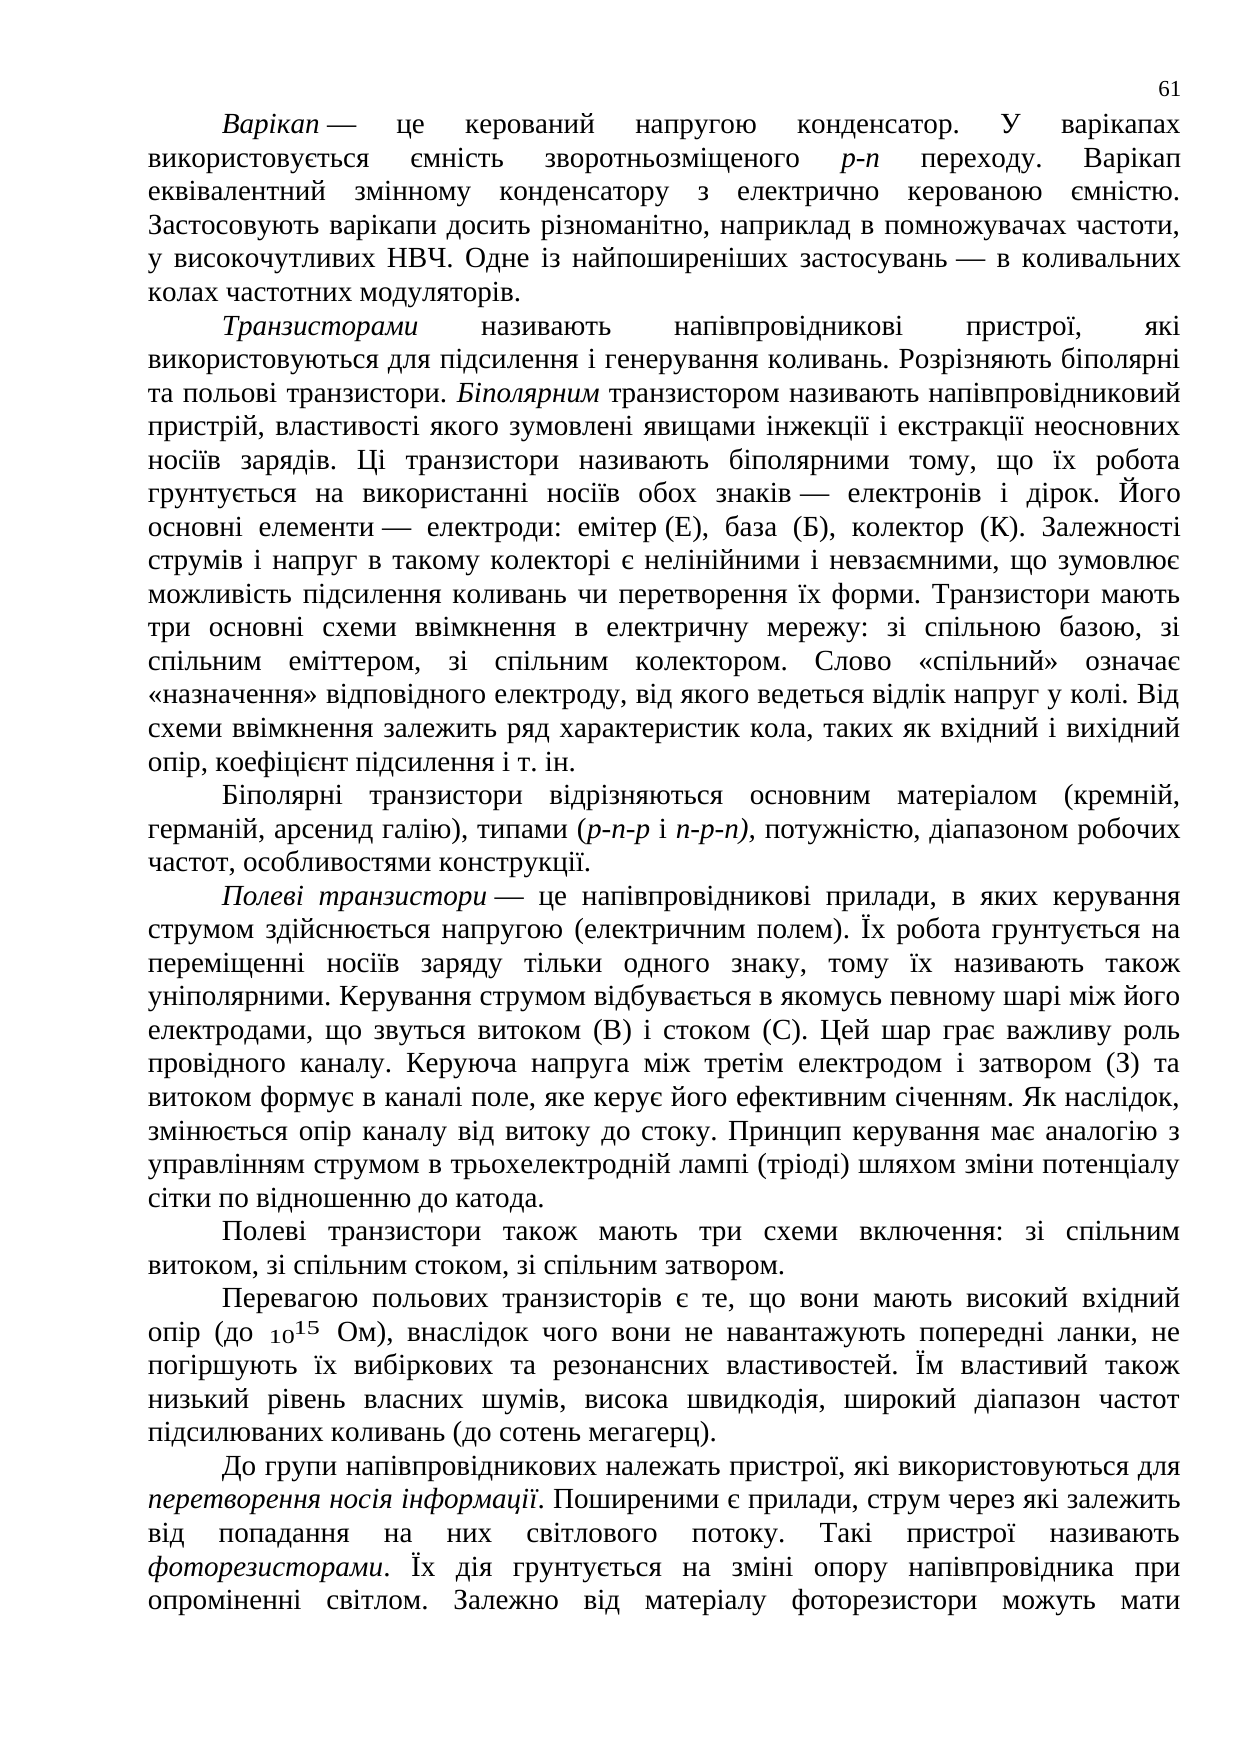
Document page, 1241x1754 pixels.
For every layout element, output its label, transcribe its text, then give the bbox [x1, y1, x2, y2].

text Транзисторами називають напівпровідникові пристрої, які використовуються для підсилення і генерування коливань. Розрізняють біполярні та польові транзистори. Біполярним транзистором називають напівпровідниковий пристрій, властивості якого зумовлені явищами інжекції і екстракції неосновних носіїв зарядів. Ці транзистори називають біполярними тому, що їх робота грунтується на використанні носіїв обох знаків — електронів і дірок. Його основні елементи — електроди: емітер (Е), база (Б), колектор (К). Залежності струмів і напруг в такому колекторі є нелінійними і невзаємними, що зумовлює можливість підсилення коливань чи перетворення їх форми. Транзистори мають три основні схеми ввімкнення в електричну мережу: зі спільною базою, зі спільним еміттером, зі спільним колектором. Слово «спільний» означає «назначення» відповідного електроду, від якого ведеться відлік напруг у колі. Від схеми ввімкнення залежить ряд характеристик кола, таких як вхідний і вихідний опір, коефіцієнт підсилення і т. ін. [148, 308, 1181, 777]
text До групи напівпровідникових належать пристрої, які використовуються для перетворення носія інформації. Поширеними є прилади, струм через які залежить від попадання на них світлового потоку. Такі пристрої називають фоторезисторами. Їх дія грунтується на зміні опору напівпровідника при опроміненні світлом. Залежно від матеріалу фоторезистори можуть мати [148, 1448, 1181, 1616]
text Біполярні транзистори відрізняються основним матеріалом (кремній, германій, арсенид галію), типами (р-п-р і п-р-п), потужністю, діапазоном робочих частот, особливостями конструкції. [148, 777, 1181, 878]
text Полеві транзистори також мають три схеми включення: зі спільним витоком, зі спільним стоком, зі спільним затвором. [148, 1213, 1181, 1280]
text Перевагою польових транзисторів є те, що вони мають високий вхідний опір (до Ом), внаслідок чого вони не навантажують попередні ланки, не погіршують їх вибіркових та резонансних властивостей. Їм властивий також низький рівень власних шумів, висока швидкодія, широкий діапазон частот підсилюваних коливань (до сотень мегагерц). [148, 1280, 1181, 1448]
text Полеві транзистори — це напівпровідникові прилади, в яких керування струмом здійснюється напругою (електричним полем). Їх робота грунтується на переміщенні носіїв заряду тільки одного знаку, тому їх називають також уніполярними. Керування струмом відбувається в якомусь певному шарі між його електродами, що звуться витоком (В) і стоком (С). Цей шар грає важливу роль провідного каналу. Керуюча напруга між третім електродом і затвором (З) та витоком формує в каналі поле, яке керує його ефективним січенням. Як наслідок, змінюється опір каналу від витоку до стоку. Принцип керування має аналогію з управлінням струмом в трьохелектродній лампі (тріоді) шляхом зміни потенціалу сітки по відношенню до катода. [148, 878, 1181, 1213]
text Варікап — це керований напругою конденсатор. У варікапах використовується ємність зворотньозміщеного р-п переходу. Варікап еквівалентний змінному конденсатору з електрично керованою ємністю. Застосовують варікапи досить різноманітно, наприклад в помножувачах частоти, у високочутливих НВЧ. Одне із найпоширеніших застосувань — в коливальних колах частотних модуляторів. [148, 106, 1181, 308]
